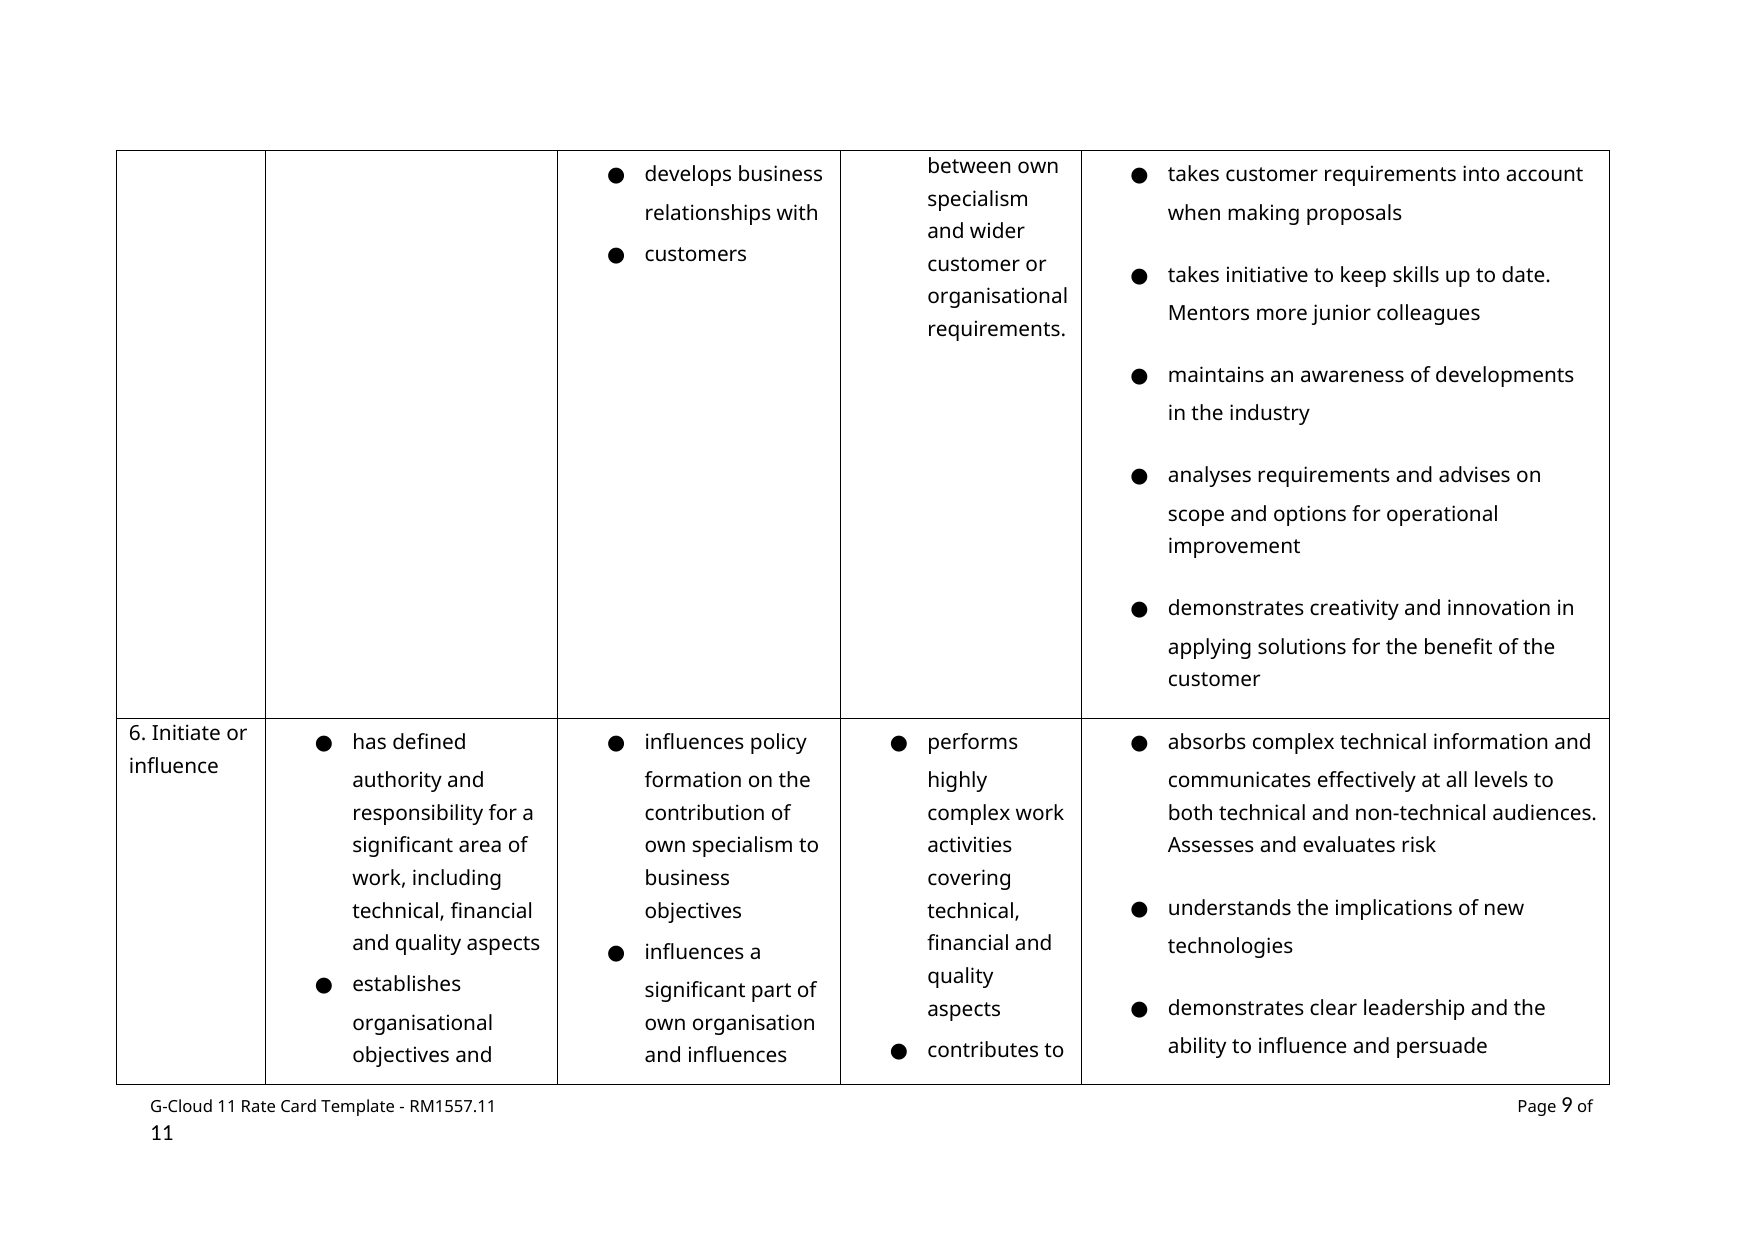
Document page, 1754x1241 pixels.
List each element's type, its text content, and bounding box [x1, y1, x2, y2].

table_cell [266, 151, 557, 717]
table_cell [117, 151, 265, 717]
table_cell performs highly complex work activities covering technical, financial and quality aspects contributes to [841, 719, 1081, 1084]
table_cell has defined authority and responsibility for a significant area of work, including technical, financial and quality aspects establishes organisational objectives and [266, 719, 557, 1084]
table_cell influences organisation, customers, suppliers and peers within industry on the contribution of own specialism has significant responsibility for the work of others and for the allocation of resources makes decisions which impact on the success of assigned projects i.e. results, deadlines and budget develops business relationships with customers [558, 151, 840, 717]
table_cell 6. Initiate or influence [117, 719, 265, 1084]
table_cell influences policy formation on the contribution of own specialism to business objectives influences a significant part of own organisation and influences [558, 719, 840, 1084]
table_cell absorbs complex technical information and communicates effectively at all levels to both technical and non-technical audiences. Assesses and evaluates risk understands the implications of new technologies demonstrates clear leadership and the ability to influence and persuade has a broad understanding of all aspects of IT and deep understanding of own specialism(s). understands and communicates the role and impact of IT in the employing organisation and promotes compliance with relevant legislation takes the initiative to keep both own and subordinates' skills up to date and to maintain an awareness of developments in the IT industry [1082, 719, 1609, 1084]
table_cell advises on the available standards, methods, tools and applications relevant to own specialism and can make correct choices from alternatives analyses, diagnoses, designs, plans, execute and evaluates work to time, cost and quality targets communicates effectively, formally and informally, with colleagues, subordinates and customers demonstrates leadership facilitates collaboration between stakeholders who have diverse objectives understands the relevance of own area of responsibility or specialism to the employing organisation takes customer requirements into account when making proposals takes initiative to keep skills up to date. Mentors more junior colleagues maintains an awareness of developments in the industry analyses requirements and advises on scope and options for operational improvement demonstrates creativity and innovation in applying solutions for the benefit of the customer [1082, 151, 1609, 717]
table_cell between own specialism and wider customer or organisational requirements. [841, 151, 1081, 717]
